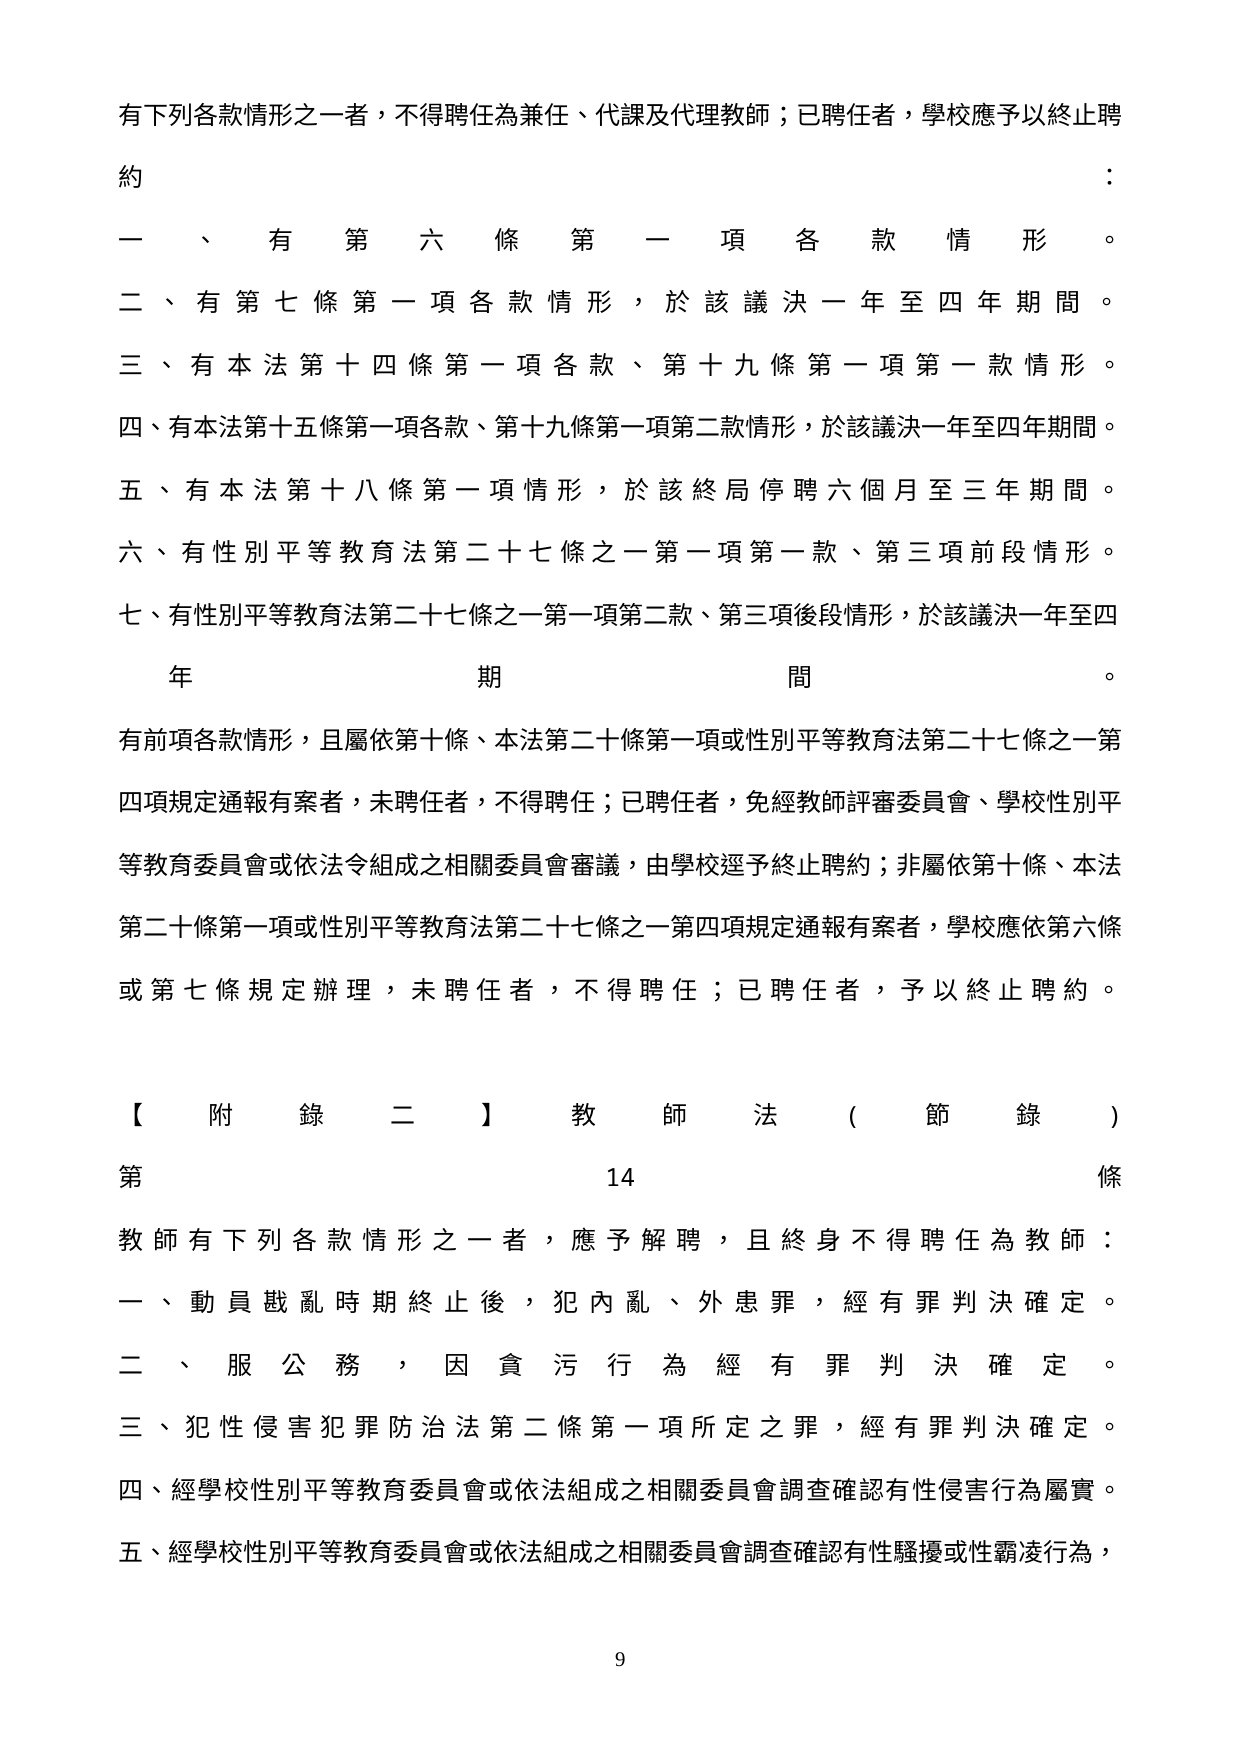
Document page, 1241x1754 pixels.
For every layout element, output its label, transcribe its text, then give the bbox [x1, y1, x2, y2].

text 【附錄二】教師法(節錄) 第14條 教師有下列各款情形之一者，應予解聘，且終身不得聘任為教師： 一、動員戡亂時期終止後，犯內亂、外患罪，經有罪判決確定。 二、服公務，因貪污行為經有罪判決確定。 三、犯性侵害犯罪防治法第二條第一項所定之罪，經有罪判決確定。 四、經學校性別平等教育委員會或依法組成之相關委員會調查確認有性侵害行為屬實。 五、經學校性別平等教育委員會或依法組成之相關委員會調查確認有性騷擾或性霸凌行為， [118, 1072, 1122, 1572]
text 年期間。 有前項各款情形，且屬依第十條、本法第二十條第一項或性別平等教育法第二十七條之一第四項規定通報有案者，未聘任者，不得聘任；已聘任者，免經教師評審委員會、學校性別平等教育委員會或依法令組成之相關委員會審議，由學校逕予終止聘約；非屬依第十條、本法第二十條第一項或性別平等教育法第二十七條之一第四項規定通報有案者，學校應依第六條或第七條規定辦理，未聘任者，不得聘任；已聘任者，予以終止聘約。 [118, 634, 1122, 1072]
text 有下列各款情形之一者，不得聘任為兼任、代課及代理教師；已聘任者，學校應予以終止聘約： 一、有第六條第一項各款情形。 二、有第七條第一項各款情形，於該議決一年至四年期間。 三、有本法第十四條第一項各款、第十九條第一項第一款情形。 四、有本法第十五條第一項各款、第十九條第一項第二款情形，於該議決一年至四年期間。 五、有本法第十八條第一項情形，於該終局停聘六個月至三年期間。 六、有性別平等教育法第二十七條之一第一項第一款、第三項前段情形。 七、有性別平等教育法第二十七條之一第一項第二款、第三項後段情形，於該議決一年至四 [118, 72, 1122, 634]
